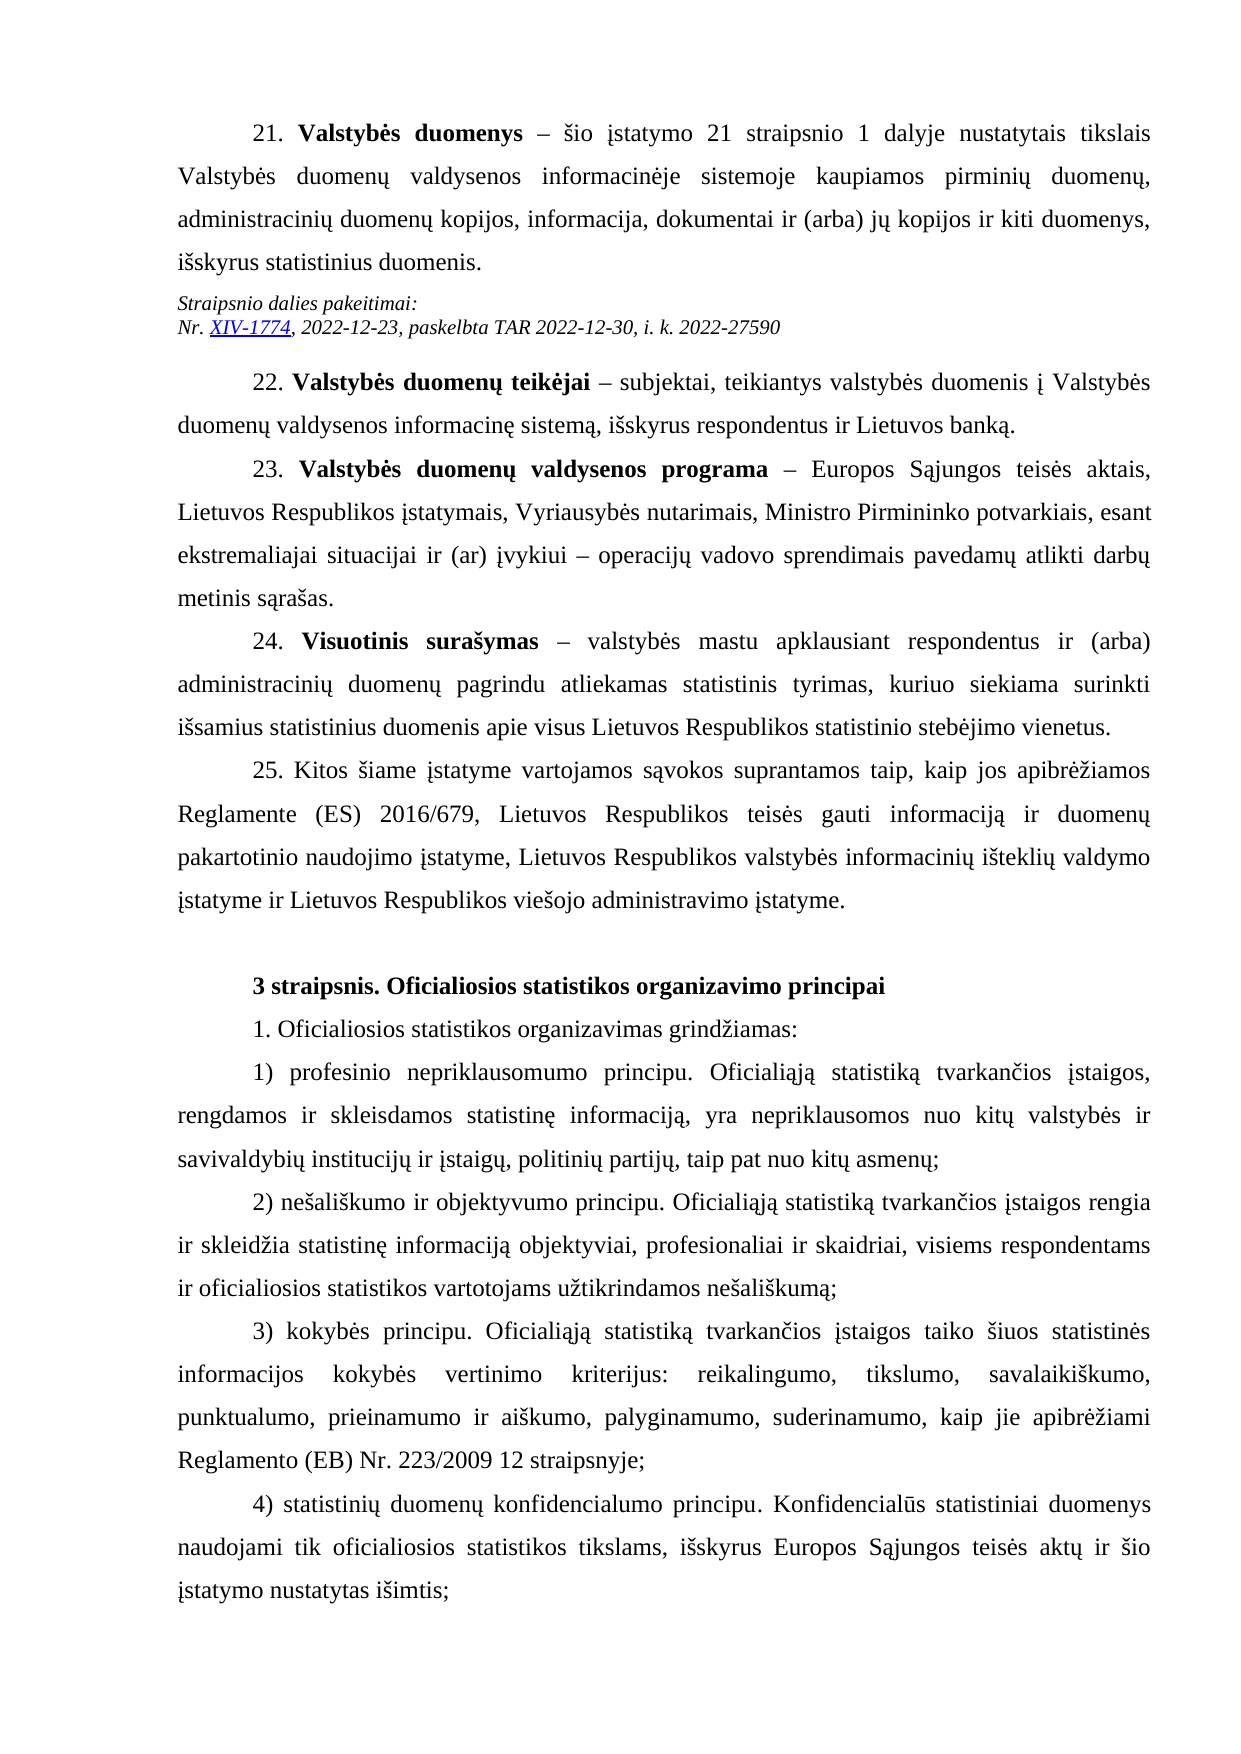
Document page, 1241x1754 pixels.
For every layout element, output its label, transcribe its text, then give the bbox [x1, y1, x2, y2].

text 1. Oficialiosios statistikos organizavimas grindžiamas: [177, 1014, 1152, 1043]
text Straipsnio dalies pakeitimai: [177, 291, 1152, 315]
text 1) profesinio nepriklausomumo principu. Oficialiąją statistiką tvarkančios įstaigos, rengdamos ir skleisdamos statistinę informaciją, yra nepriklausomos nuo kitų valstybės ir savivaldybių institucijų ir įstaigų, politinių partijų, taip pat nuo kitų asmenų; [177, 1057, 1152, 1172]
text 25. Kitos šiame įstatyme vartojamos sąvokos suprantamos taip, kaip jos apibrėžiamos Reglamente (ES) 2016/679, Lietuvos Respublikos teisės gauti informaciją ir duomenų pakartotinio naudojimo įstatyme, Lietuvos Respublikos valstybės informacinių išteklių valdymo įstatyme ir Lietuvos Respublikos viešojo administravimo įstatyme. [177, 756, 1152, 914]
text 3) kokybės principu. Oficialiąją statistiką tvarkančios įstaigos taiko šiuos statistinės informacijos kokybės vertinimo kriterijus: reikalingumo, tikslumo, savalaikiškumo, punktualumo, prieinamumo ir aiškumo, palyginamumo, suderinamumo, kaip jie apibrėžiami Reglamento (EB) Nr. 223/2009 12 straipsnyje; [177, 1316, 1152, 1474]
text 4) statistinių duomenų konfidencialumo principu. Konfidencialūs statistiniai duomenys naudojami tik oficialiosios statistikos tikslams, išskyrus Europos Sąjungos teisės aktų ir šio įstatymo nustatytas išimtis; [177, 1489, 1152, 1604]
text Nr. XIV-1774, 2022-12-23, paskelbta TAR 2022-12-30, i. k. 2022-27590 [177, 315, 1152, 339]
text 3 straipsnis. Oficialiosios statistikos organizavimo principai [177, 971, 1152, 1000]
text 24. Visuotinis surašymas – valstybės mastu apklausiant respondentus ir (arba) administracinių duomenų pagrindu atliekamas statistinis tyrimas, kuriuo siekiama surinkti išsamius statistinius duomenis apie visus Lietuvos Respublikos statistinio stebėjimo vienetus. [177, 626, 1152, 741]
text 23. Valstybės duomenų valdysenos programa – Europos Sąjungos teisės aktais, Lietuvos Respublikos įstatymais, Vyriausybės nutarimais, Ministro Pirmininko potvarkiais, esant ekstremaliajai situacijai ir (ar) įvykiui – operacijų vadovo sprendimais pavedamų atlikti darbų metinis sąrašas. [177, 454, 1152, 612]
text 2) nešališkumo ir objektyvumo principu. Oficialiąją statistiką tvarkančios įstaigos rengia ir skleidžia statistinę informaciją objektyviai, profesionaliai ir skaidriai, visiems respondentams ir oficialiosios statistikos vartotojams užtikrindamos nešališkumą; [177, 1187, 1152, 1302]
text 21. Valstybės duomenys – šio įstatymo 21 straipsnio 1 dalyje nustatytais tikslais Valstybės duomenų valdysenos informacinėje sistemoje kaupiamos pirminių duomenų, administracinių duomenų kopijos, informacija, dokumentai ir (arba) jų kopijos ir kiti duomenys, išskyrus statistinius duomenis. [177, 118, 1152, 276]
text 22. Valstybės duomenų teikėjai – subjektai, teikiantys valstybės duomenis į Valstybės duomenų valdysenos informacinę sistemą, išskyrus respondentus ir Lietuvos banką. [177, 367, 1152, 439]
